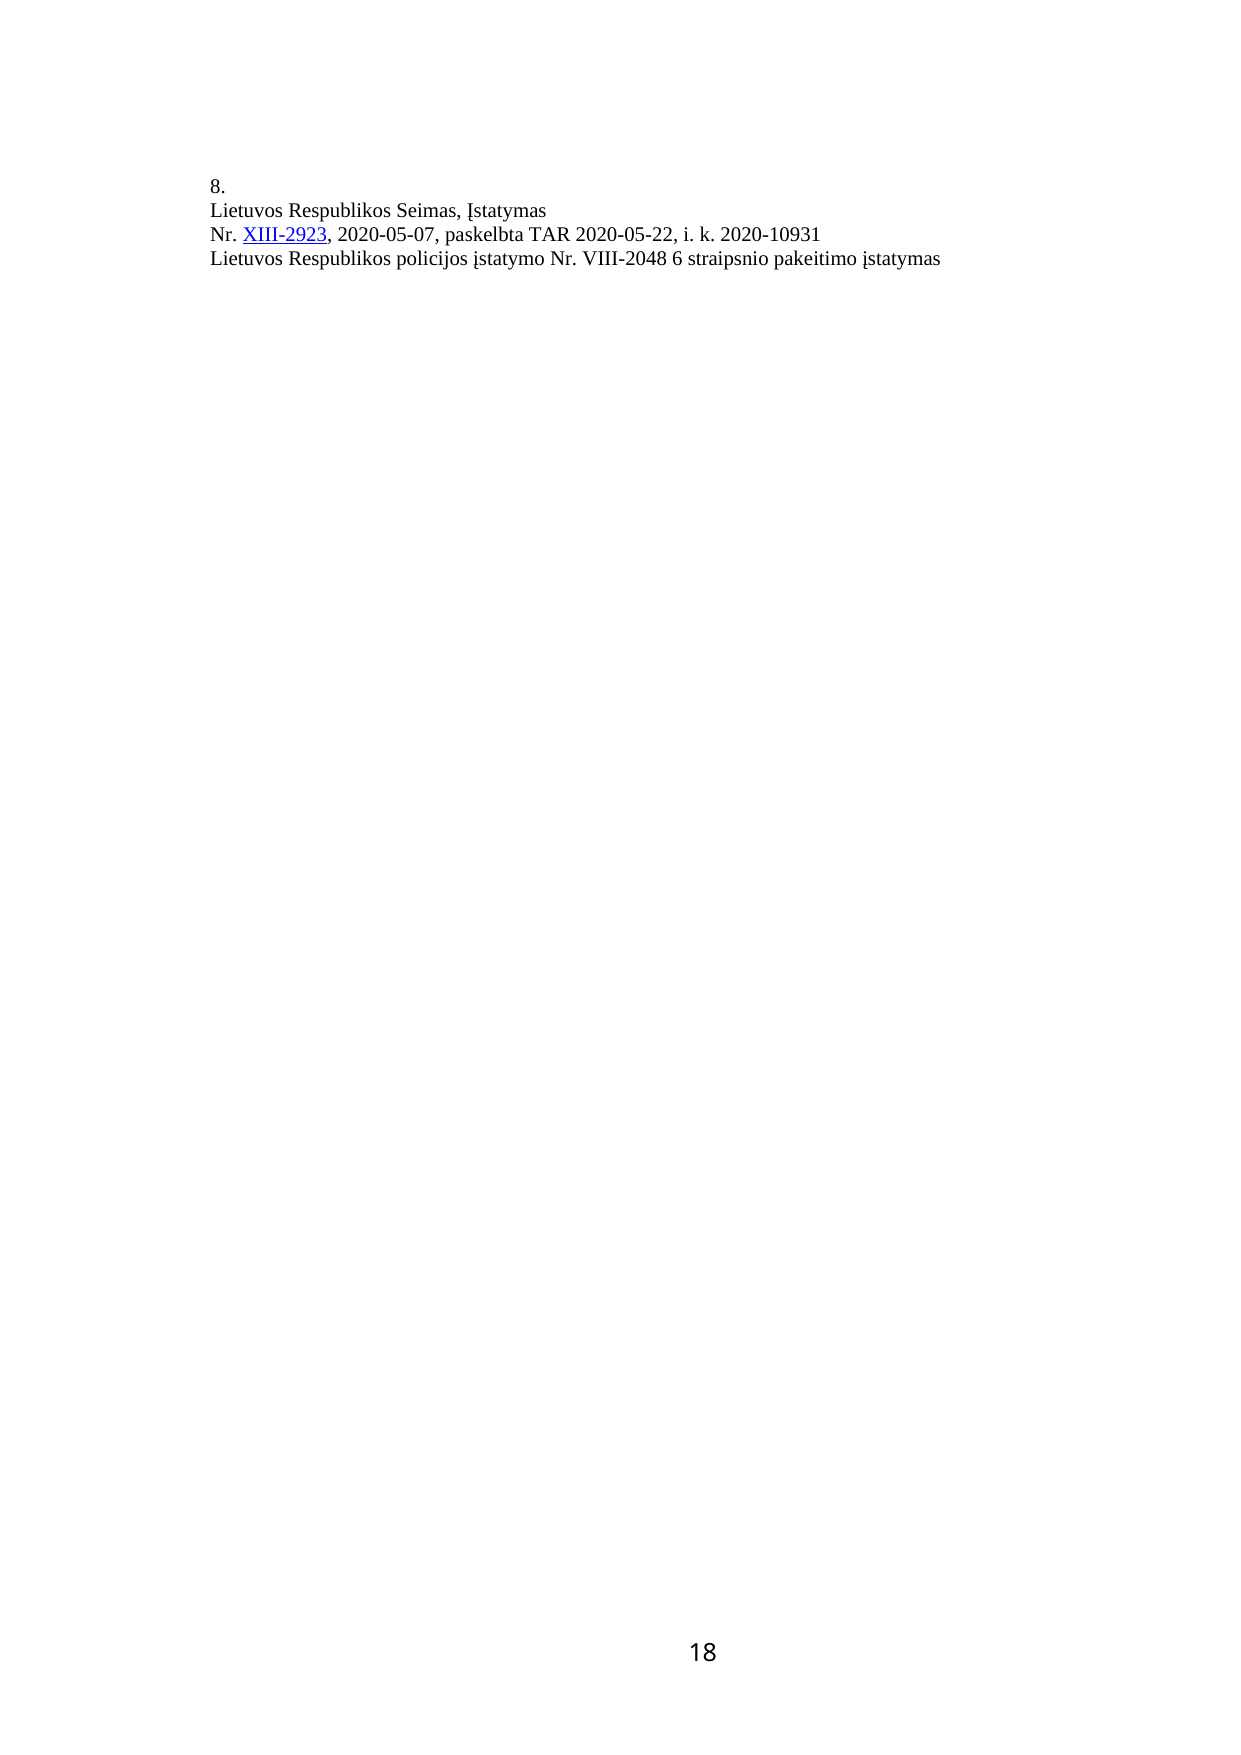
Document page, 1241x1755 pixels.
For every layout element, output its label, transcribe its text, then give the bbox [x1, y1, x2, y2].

text Lietuvos Respublikos policijos įstatymo Nr. VIII-2048 6 straipsnio pakeitimo įstatymas [210, 246, 1120, 270]
text Nr. XIII-2923, 2020-05-07, paskelbta TAR 2020-05-22, i. k. 2020-10931 [210, 222, 1120, 246]
text Lietuvos Respublikos Seimas, Įstatymas [210, 198, 1120, 222]
text 8. [210, 174, 1120, 198]
